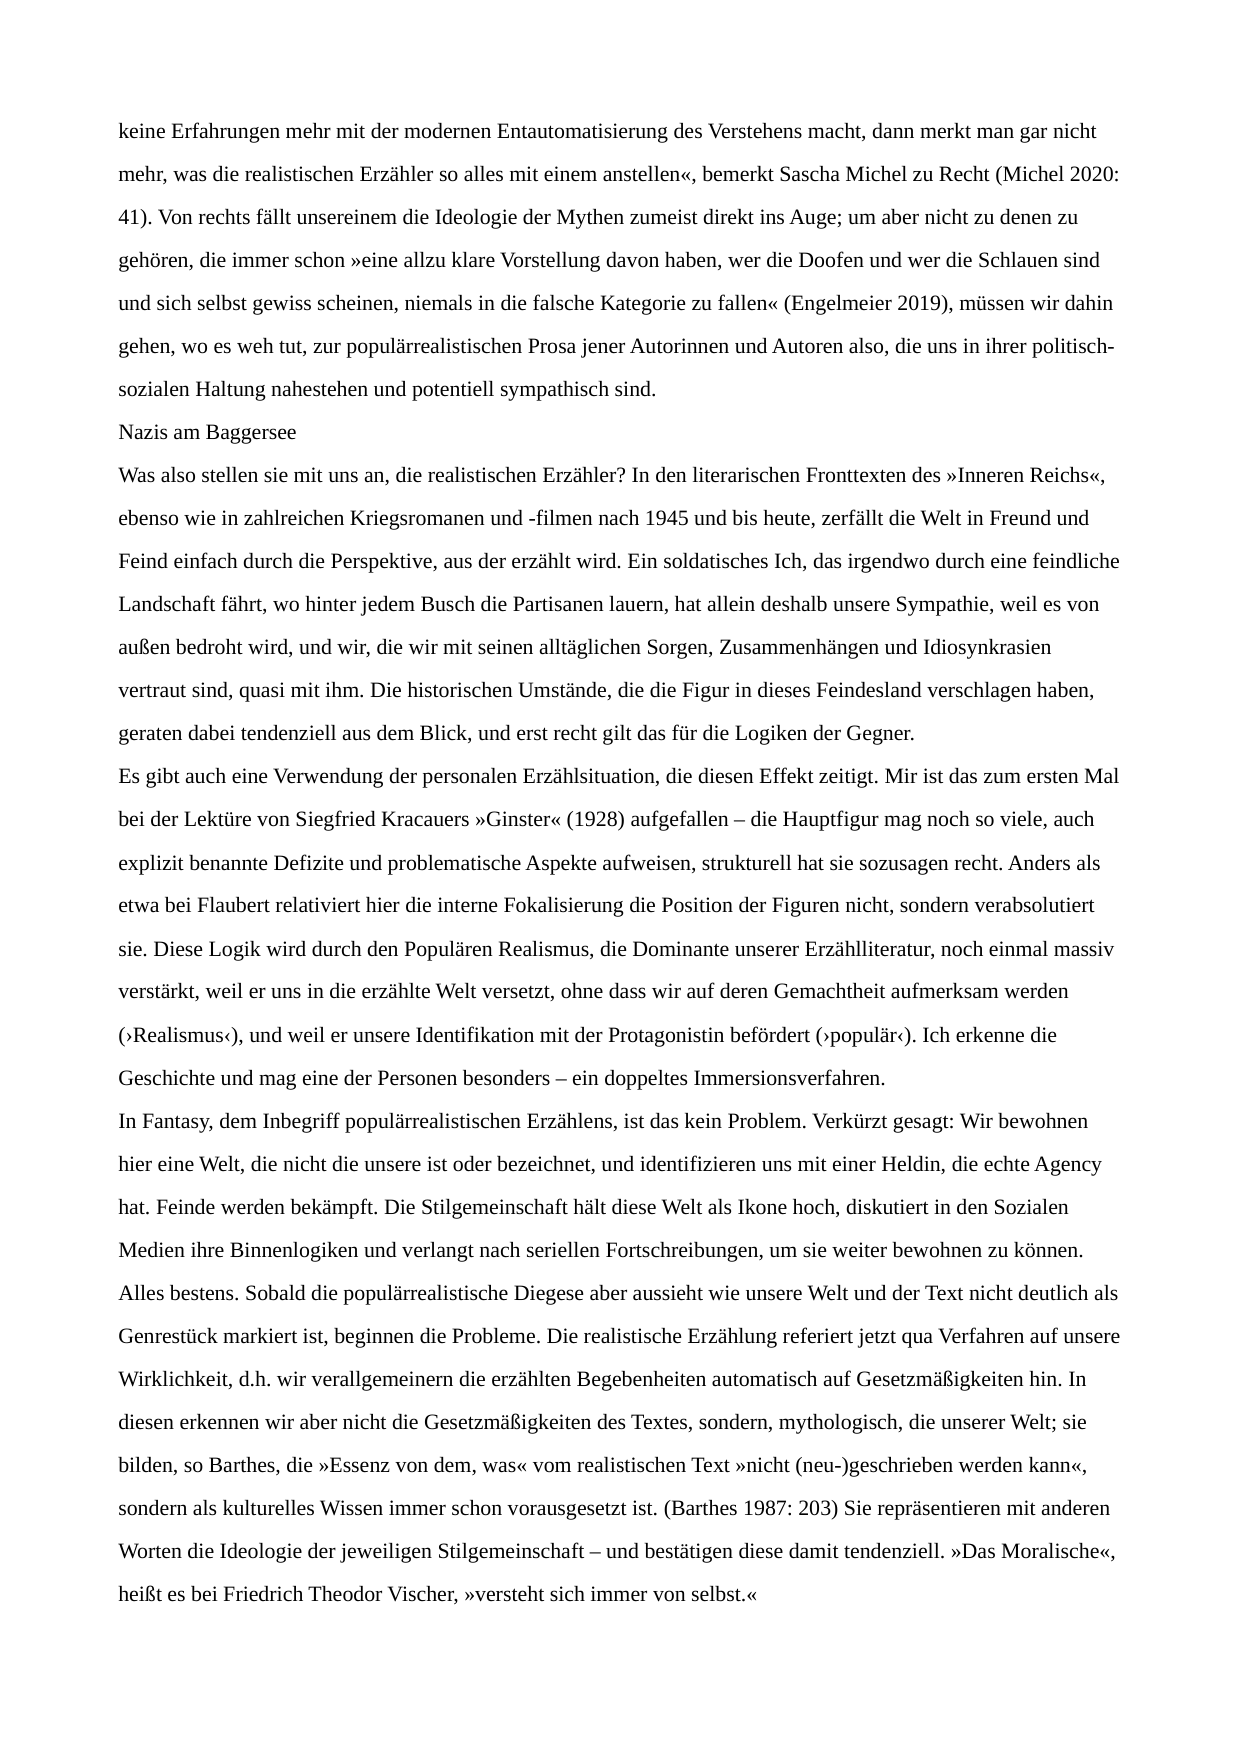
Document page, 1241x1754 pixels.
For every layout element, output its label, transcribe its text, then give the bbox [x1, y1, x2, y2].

text keine Erfahrungen mehr mit der modernen Entautomatisierung des Verstehens macht, dann merkt man gar nicht mehr, was die realistischen Erzähler so alles mit einem anstellen«, bemerkt Sascha Michel zu Recht (Michel 2020: 41). Von rechts fällt unsereinem die Ideologie der Mythen zumeist direkt ins Auge; um aber nicht zu denen zu gehören, die immer schon »eine allzu klare Vorstellung davon haben, wer die Doofen und wer die Schlauen sind und sich selbst gewiss scheinen, niemals in die falsche Kategorie zu fallen« (Engelmeier 2019), müssen wir dahin gehen, wo es weh tut, zur populärrealistischen Prosa jener Autorinnen und Autoren also, die uns in ihrer politisch-sozialen Haltung nahestehen und potentiell sympathisch sind. [118, 118, 1122, 401]
text Was also stellen sie mit uns an, die realistischen Erzähler? In den literarischen Fronttexten des »Inneren Reichs«, ebenso wie in zahlreichen Kriegsromanen und -filmen nach 1945 und bis heute, zerfällt die Welt in Freund und Feind einfach durch die Perspektive, aus der erzählt wird. Ein soldatisches Ich, das irgendwo durch eine feindliche Landschaft fährt, wo hinter jedem Busch die Partisanen lauern, hat allein deshalb unsere Sympathie, weil es von außen bedroht wird, und wir, die wir mit seinen alltäglichen Sorgen, Zusammenhängen und Idiosynkrasien vertraut sind, quasi mit ihm. Die historischen Umstände, die die Figur in dieses Feindesland verschlagen haben, geraten dabei tendenziell aus dem Blick, und erst recht gilt das für die Logiken der Gegner. [118, 462, 1122, 746]
text In Fantasy, dem Inbegriff populärrealistischen Erzählens, ist das kein Problem. Verkürzt gesagt: Wir bewohnen hier eine Welt, die nicht die unsere ist oder bezeichnet, und identifizieren uns mit einer Heldin, die echte Agency hat. Feinde werden bekämpft. Die Stilgemeinschaft hält diese Welt als Ikone hoch, diskutiert in den Sozialen Medien ihre Binnenlogiken und verlangt nach seriellen Fortschreibungen, um sie weiter bewohnen zu können. Alles bestens. Sobald die populärrealistische Diegese aber aussieht wie unsere Welt und der Text nicht deutlich als Genrestück markiert ist, beginnen die Probleme. Die realistische Erzählung referiert jetzt qua Verfahren auf unsere Wirklichkeit, d.h. wir verallgemeinern die erzählten Begebenheiten automatisch auf Gesetzmäßigkeiten hin. In diesen erkennen wir aber nicht die Gesetzmäßigkeiten des Textes, sondern, mythologisch, die unserer Welt; sie bilden, so Barthes, die »Essenz von dem, was« vom realistischen Text »nicht (neu-)geschrieben werden kann«, sondern als kulturelles Wissen immer schon vorausgesetzt ist. (Barthes 1987: 203) Sie repräsentieren mit anderen Worten die Ideologie der jeweiligen Stilgemeinschaft – und bestätigen diese damit tendenziell. »Das Moralische«, heißt es bei Friedrich Theodor Vischer, »versteht sich immer von selbst.« [118, 1108, 1122, 1606]
text Es gibt auch eine Verwendung der personalen Erzählsituation, die diesen Effekt zeitigt. Mir ist das zum ersten Mal bei der Lektüre von Siegfried Kracauers »Ginster« (1928) aufgefallen – die Hauptfigur mag noch so viele, auch explizit benannte Defizite und problematische Aspekte aufweisen, strukturell hat sie sozusagen recht. Anders als etwa bei Flaubert relativiert hier die interne Fokalisierung die Position der Figuren nicht, sondern verabsolutiert sie. Diese Logik wird durch den Populären Realismus, die Dominante unserer Erzählliteratur, noch einmal massiv verstärkt, weil er uns in die erzählte Welt versetzt, ohne dass wir auf deren Gemachtheit aufmerksam werden (›Realismus‹), und weil er unsere Identifikation mit der Protagonistin befördert (›populär‹). Ich erkenne die Geschichte und mag eine der Personen besonders – ein doppeltes Immersionsverfahren. [118, 763, 1122, 1090]
text Nazis am Baggersee [118, 419, 1122, 444]
